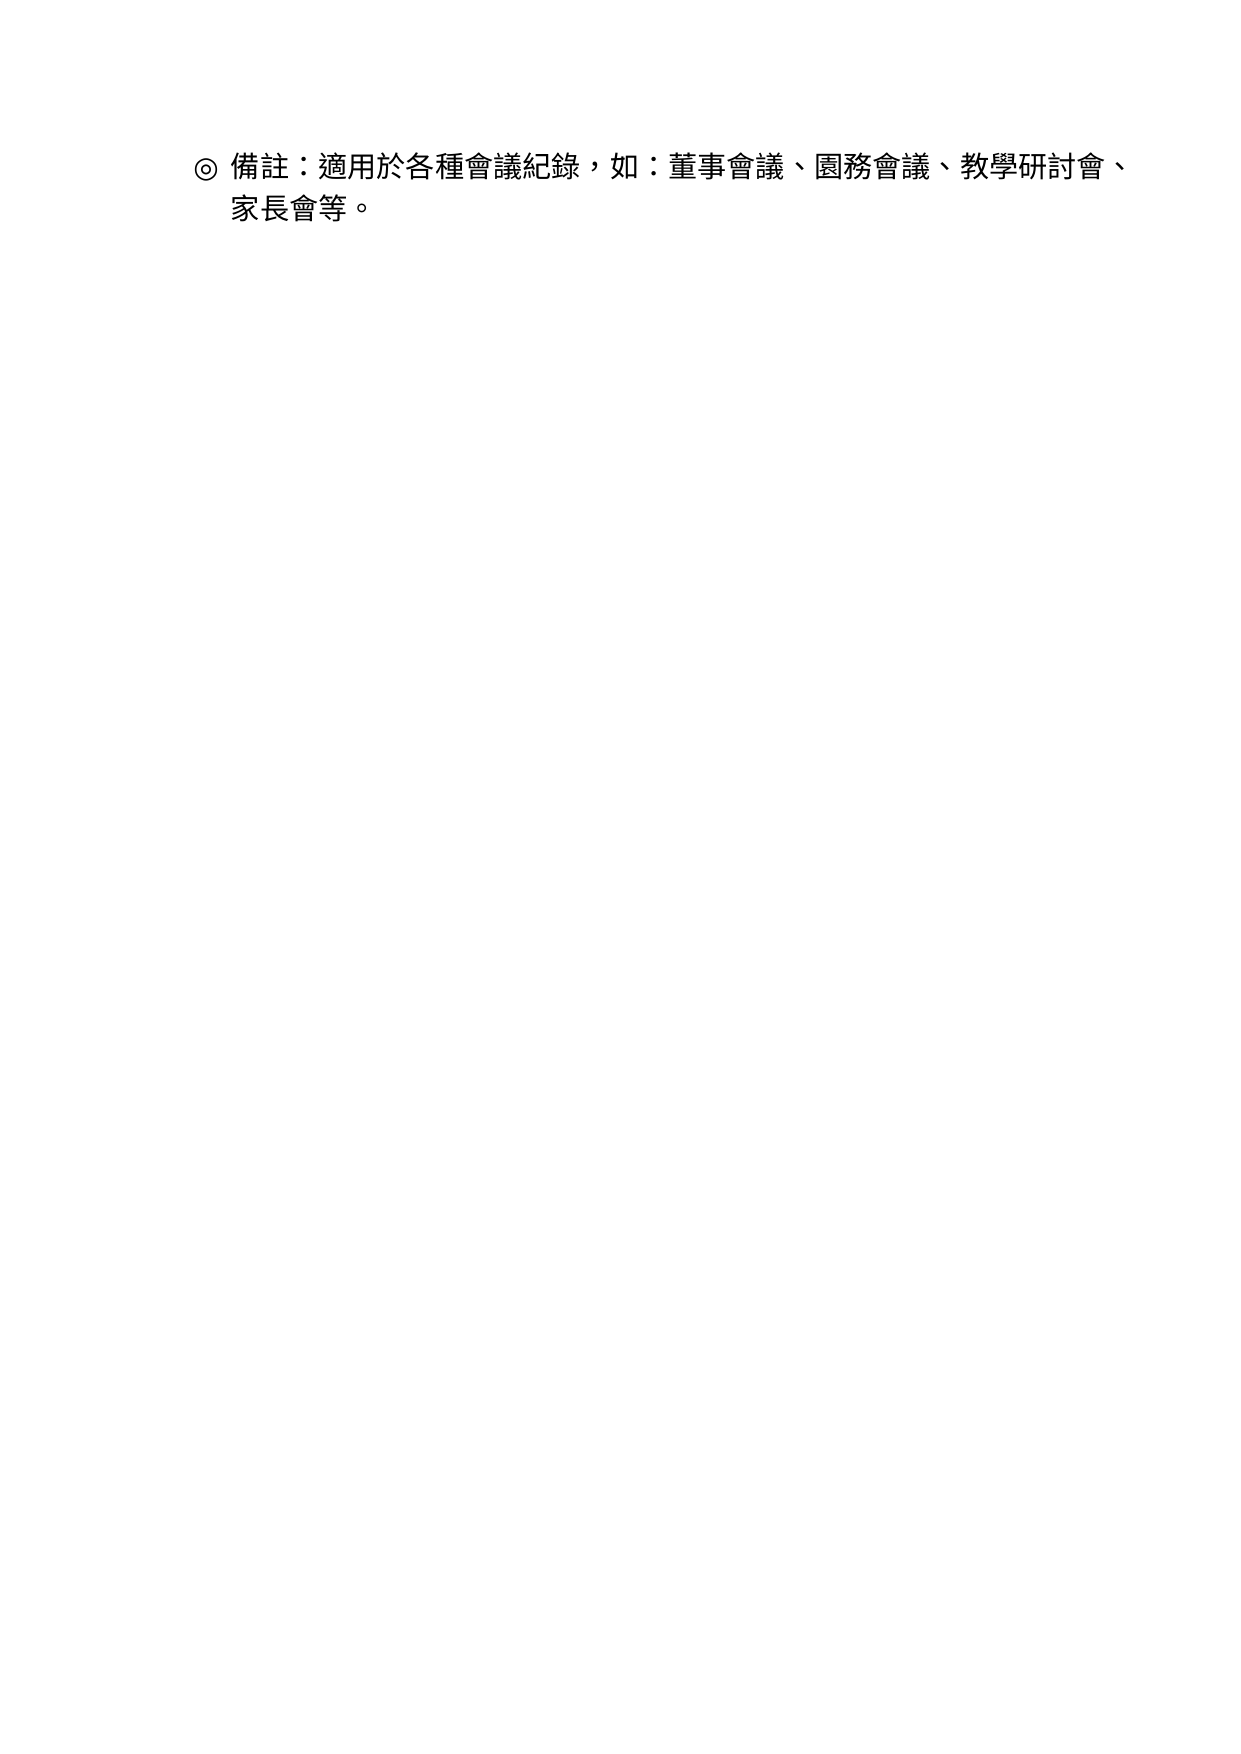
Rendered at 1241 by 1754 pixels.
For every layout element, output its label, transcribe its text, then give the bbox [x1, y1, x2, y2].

list 備註：適用於各種會議紀錄，如：董事會議、園務會議、教學研討會、家長會等。 [193, 144, 1122, 228]
